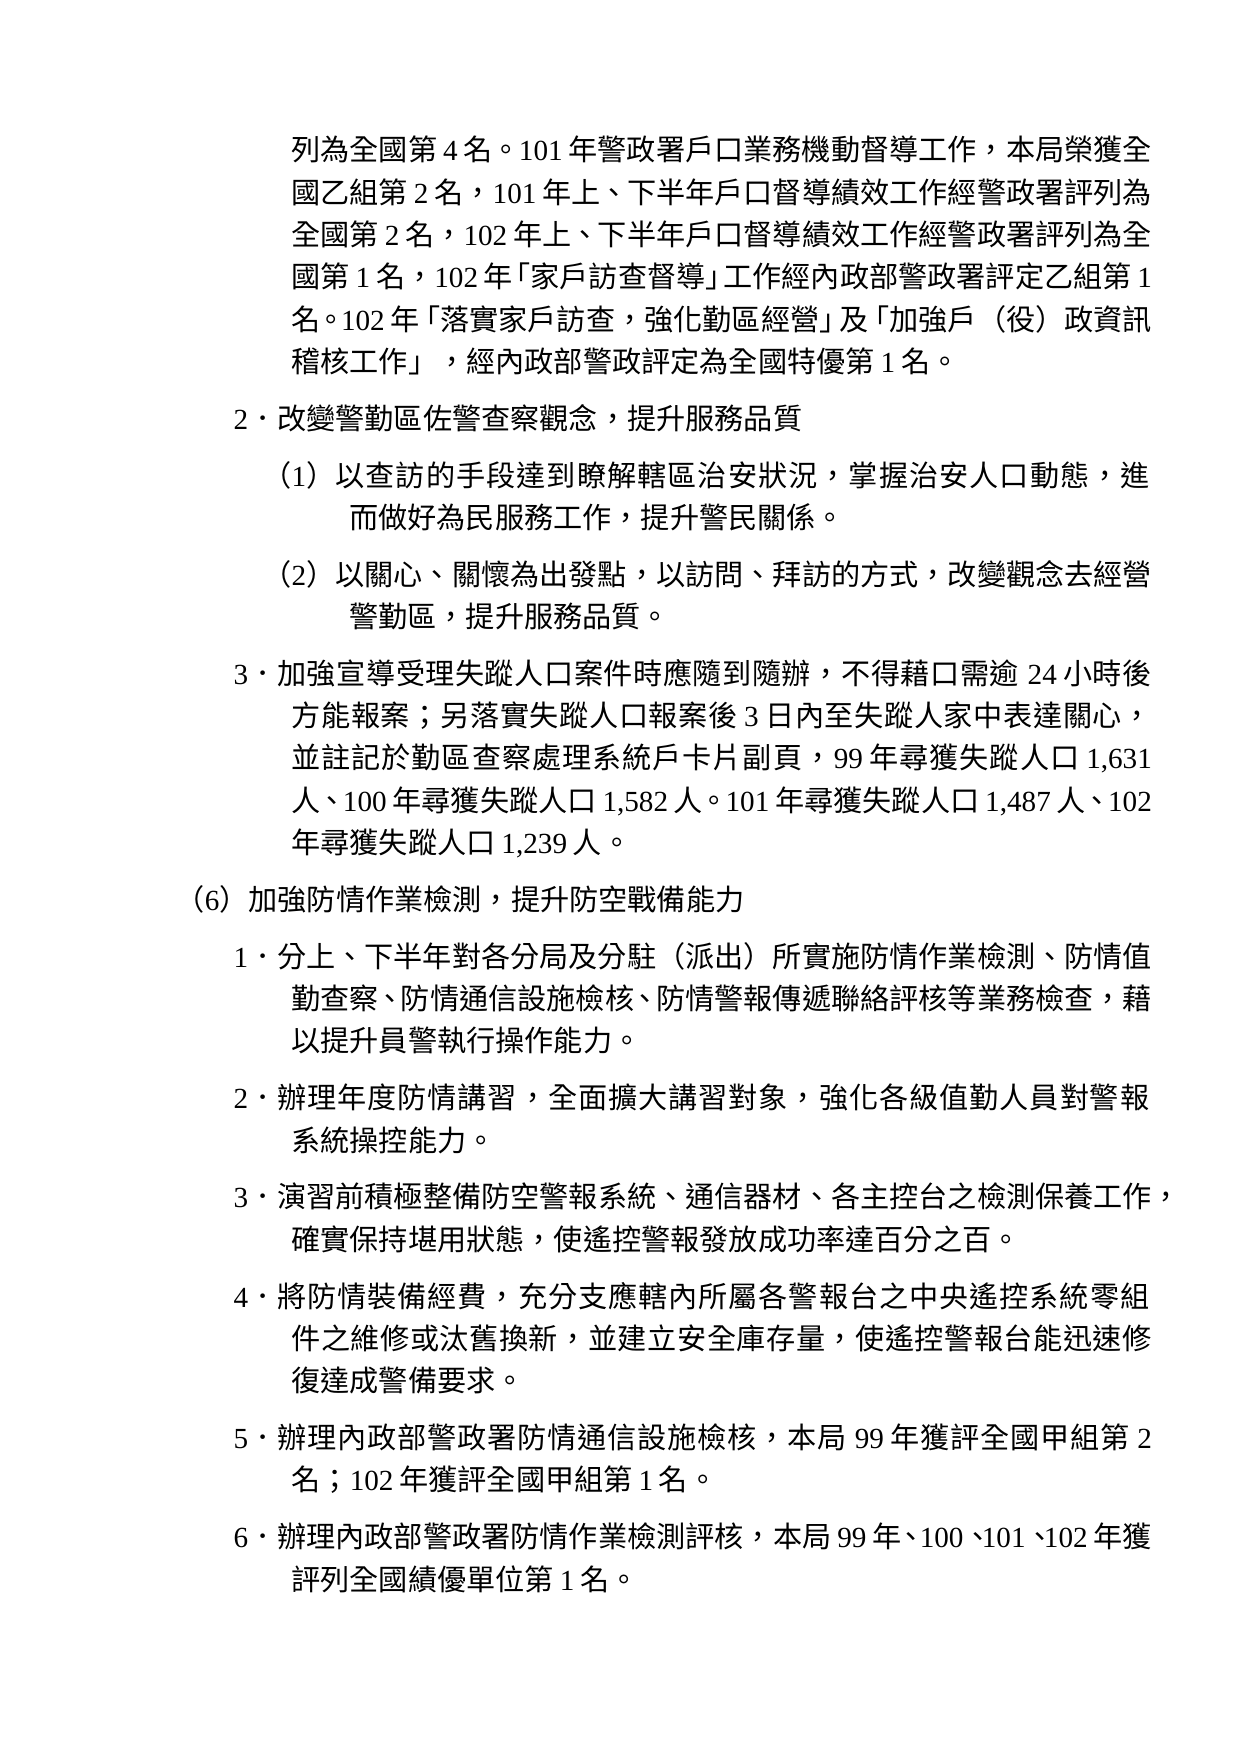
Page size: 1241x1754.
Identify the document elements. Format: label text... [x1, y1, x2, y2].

list 辦理內政部警政署防情通信設施檢核，本局99年獲評全國甲組第2名；102年獲評全國甲組第1名。 [233, 1415, 1152, 1499]
list 以關心、關懷為出發點，以訪問、拜訪的方式，改變觀念去經營警勤區，提升服務品質。 [262, 551, 1152, 636]
list 辦理內政部警政署防情作業檢測評核，本局99年、100、101、102年獲評列全國績優單位第1名。 [233, 1514, 1152, 1598]
list 辦理年度防情講習，全面擴大講習對象，強化各級值勤人員對警報系統操控能力。 [233, 1075, 1152, 1159]
list 以查訪的手段達到瞭解轄區治安狀況，掌握治安人口動態，進而做好為民服務工作，提升警民關係。 [262, 452, 1152, 537]
list 加強宣導受理失蹤人口案件時應隨到隨辦，不得藉口需逾24小時後方能報案；另落實失蹤人口報案後3日內至失蹤人家中表達關心，並註記於勤區查察處理系統戶卡片副頁，99年尋獲失蹤人口1,631人、100年尋獲失蹤人口1,582人。101年尋獲失蹤人口1,487人、102年尋獲失蹤人口1,239人。 [233, 651, 1152, 862]
list 改變警勤區佐警查察觀念，提升服務品質 [233, 395, 1152, 438]
list 分上、下半年對各分局及分駐（派出）所實施防情作業檢測、防情值勤查察、防情通信設施檢核、防情警報傳遞聯絡評核等業務檢查，藉以提升員警執行操作能力。 [233, 933, 1152, 1060]
list 列為全國第4名。101年警政署戶口業務機動督導工作，本局榮獲全國乙組第2名，101年上、下半年戶口督導績效工作經警政署評列為全國第2名，102年上、下半年戶口督導績效工作經警政署評列為全國第1名，102年「家戶訪查督導」工作經內政部警政署評定乙組第1名。102年「落實家戶訪查，強化勤區經營」及「加強戶（役）政資訊稽核工作」，經內政部警政評定為全國特優第1名。 [233, 127, 1152, 381]
list 加強防情作業檢測，提升防空戰備能力 [175, 877, 1152, 919]
list 將防情裝備經費，充分支應轄內所屬各警報台之中央遙控系統零組件之維修或汰舊換新，並建立安全庫存量，使遙控警報台能迅速修復達成警備要求。 [233, 1273, 1152, 1400]
list 演習前積極整備防空警報系統、通信器材、各主控台之檢測保養工作，確實保持堪用狀態，使遙控警報發放成功率達百分之百。 [233, 1174, 1152, 1259]
